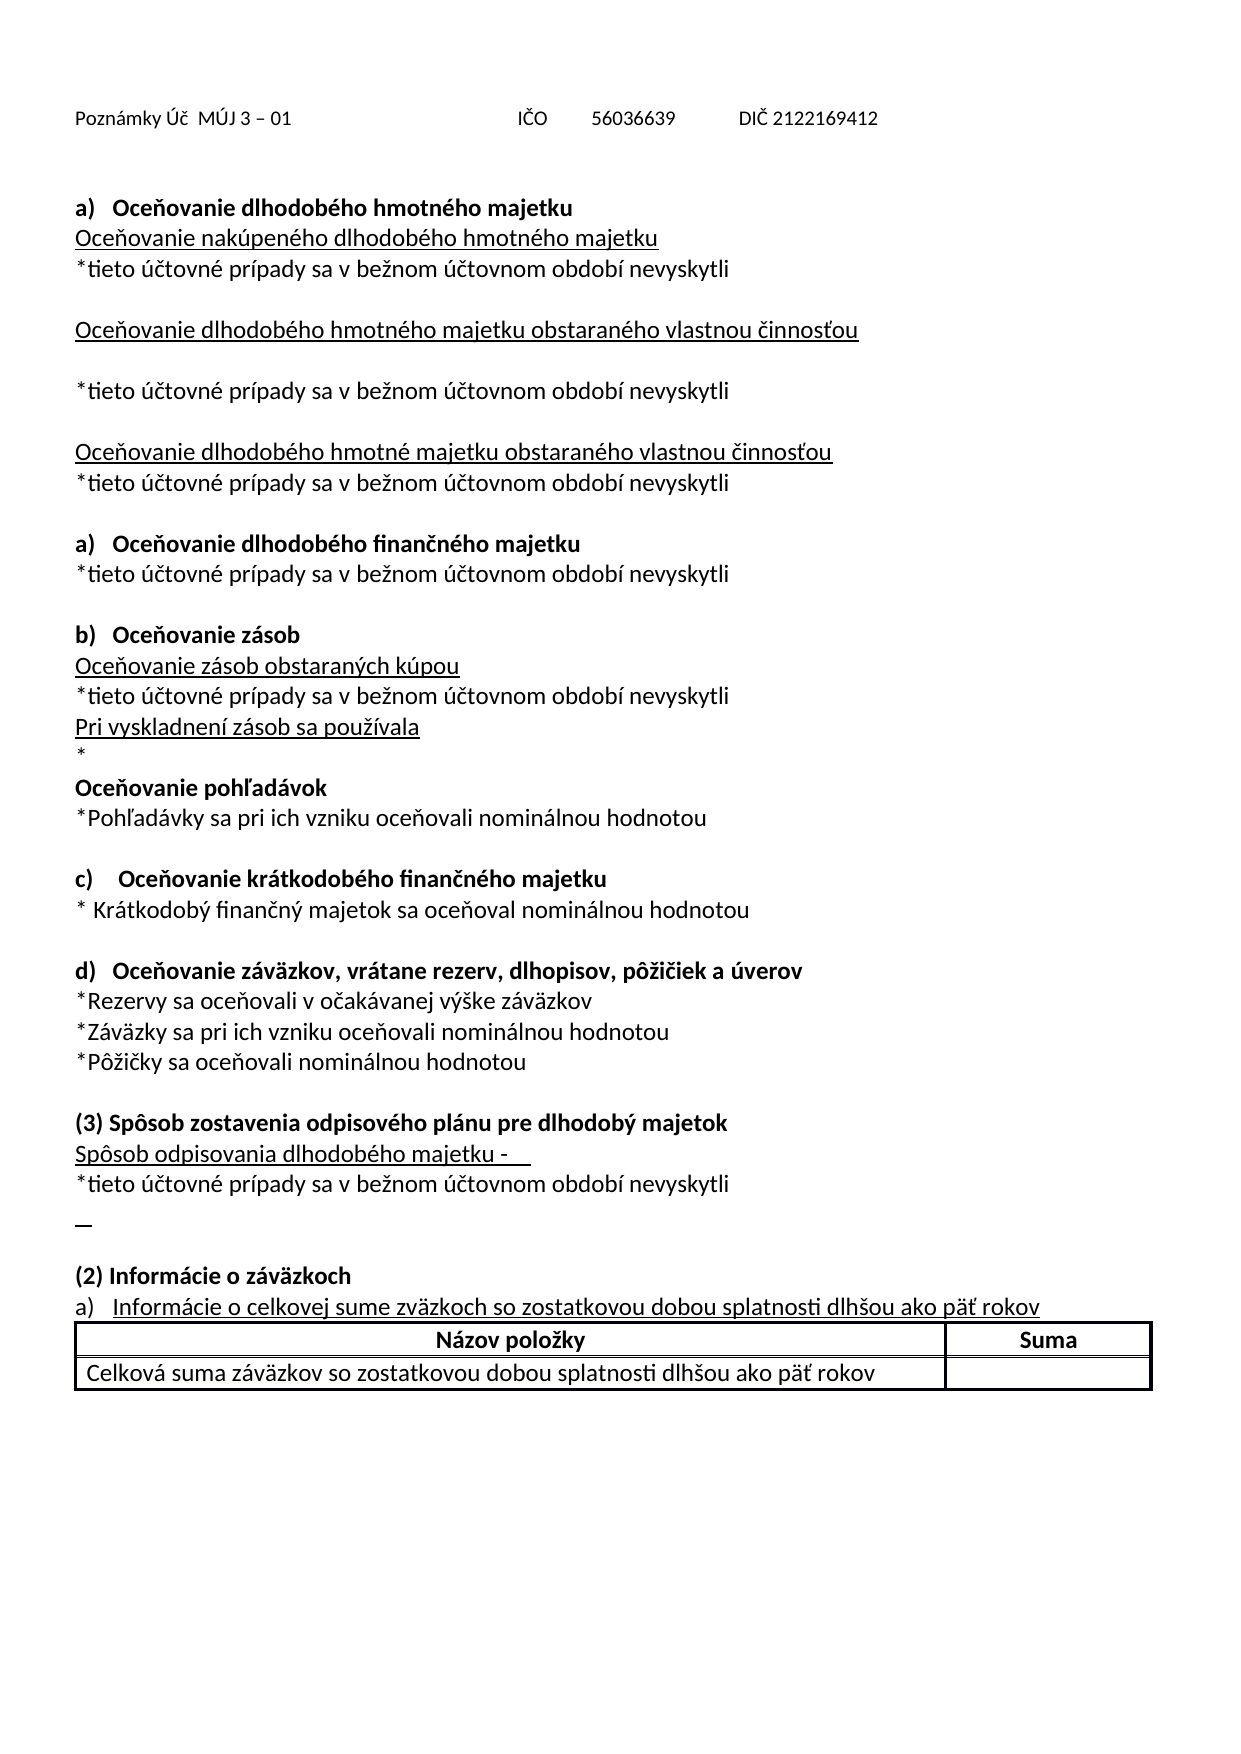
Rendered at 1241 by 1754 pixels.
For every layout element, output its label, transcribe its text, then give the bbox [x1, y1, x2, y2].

text Oceňovanie dlhodobého hmotné majetku obstaraného vlastnou činnosťou [75, 436, 1165, 467]
text *tieto účtovné prípady sa v bežnom účtovnom období nevyskytli [75, 558, 1165, 589]
text *tieto účtovné prípady sa v bežnom účtovnom období nevyskytli [75, 1169, 1165, 1199]
text (3) Spôsob zostavenia odpisového plánu pre dlhodobý majetok [75, 1108, 1165, 1138]
list Informácie o celkovej sume zväzkoch so zostatkovou dobou splatnosti dlhšou ako päť rokov [75, 1291, 1165, 1321]
text *tieto účtovné prípady sa v bežnom účtovnom období nevyskytli [75, 253, 1165, 283]
list Oceňovanie krátkodobého finančného majetku [75, 863, 1165, 894]
text *tieto účtovné prípady sa v bežnom účtovnom období nevyskytli [75, 467, 1165, 497]
list Oceňovanie zásob [75, 619, 1165, 650]
text Spôsob odpisovania dlhodobého majetku - [75, 1138, 1165, 1169]
text Oceňovanie pohľadávok [75, 772, 1165, 802]
text * Krátkodobý finančný majetok sa oceňoval nominálnou hodnotou [75, 894, 1165, 924]
text (2) Informácie o záväzkoch [75, 1260, 1165, 1291]
list Oceňovanie záväzkov, vrátane rezerv, dlhopisov, pôžičiek a úverov [75, 955, 1165, 986]
text *tieto účtovné prípady sa v bežnom účtovnom období nevyskytli [75, 680, 1165, 711]
text *Rezervy sa oceňovali v očakávanej výške záväzkov [75, 986, 1165, 1016]
text *Pôžičky sa oceňovali nominálnou hodnotou [75, 1047, 1165, 1077]
text * [75, 741, 1165, 772]
text Poznámky Úč MÚJ 3 – 01 IČO 56036639 DIČ 2122169412 [75, 106, 1165, 131]
table_cell Celková suma záväzkov so zostatkovou dobou splatnosti dlhšou ako päť rokov [77, 1358, 944, 1388]
text *tieto účtovné prípady sa v bežnom účtovnom období nevyskytli [75, 375, 1165, 406]
table_header Názov položky [77, 1324, 944, 1355]
text *Záväzky sa pri ich vzniku oceňovali nominálnou hodnotou [75, 1016, 1165, 1047]
list Oceňovanie dlhodobého hmotného majetku [75, 192, 1165, 222]
text Oceňovanie nakúpeného dlhodobého hmotného majetku [75, 222, 1165, 253]
table_cell [947, 1358, 1149, 1388]
text Oceňovanie dlhodobého hmotného majetku obstaraného vlastnou činnosťou [75, 314, 1165, 344]
list Oceňovanie dlhodobého finančného majetku [75, 528, 1165, 558]
text Oceňovanie zásob obstaraných kúpou [75, 650, 1165, 680]
table_header Suma [947, 1324, 1149, 1355]
text Pri vyskladnení zásob sa používala [75, 711, 1165, 741]
text *Pohľadávky sa pri ich vzniku oceňovali nominálnou hodnotou [75, 802, 1165, 833]
